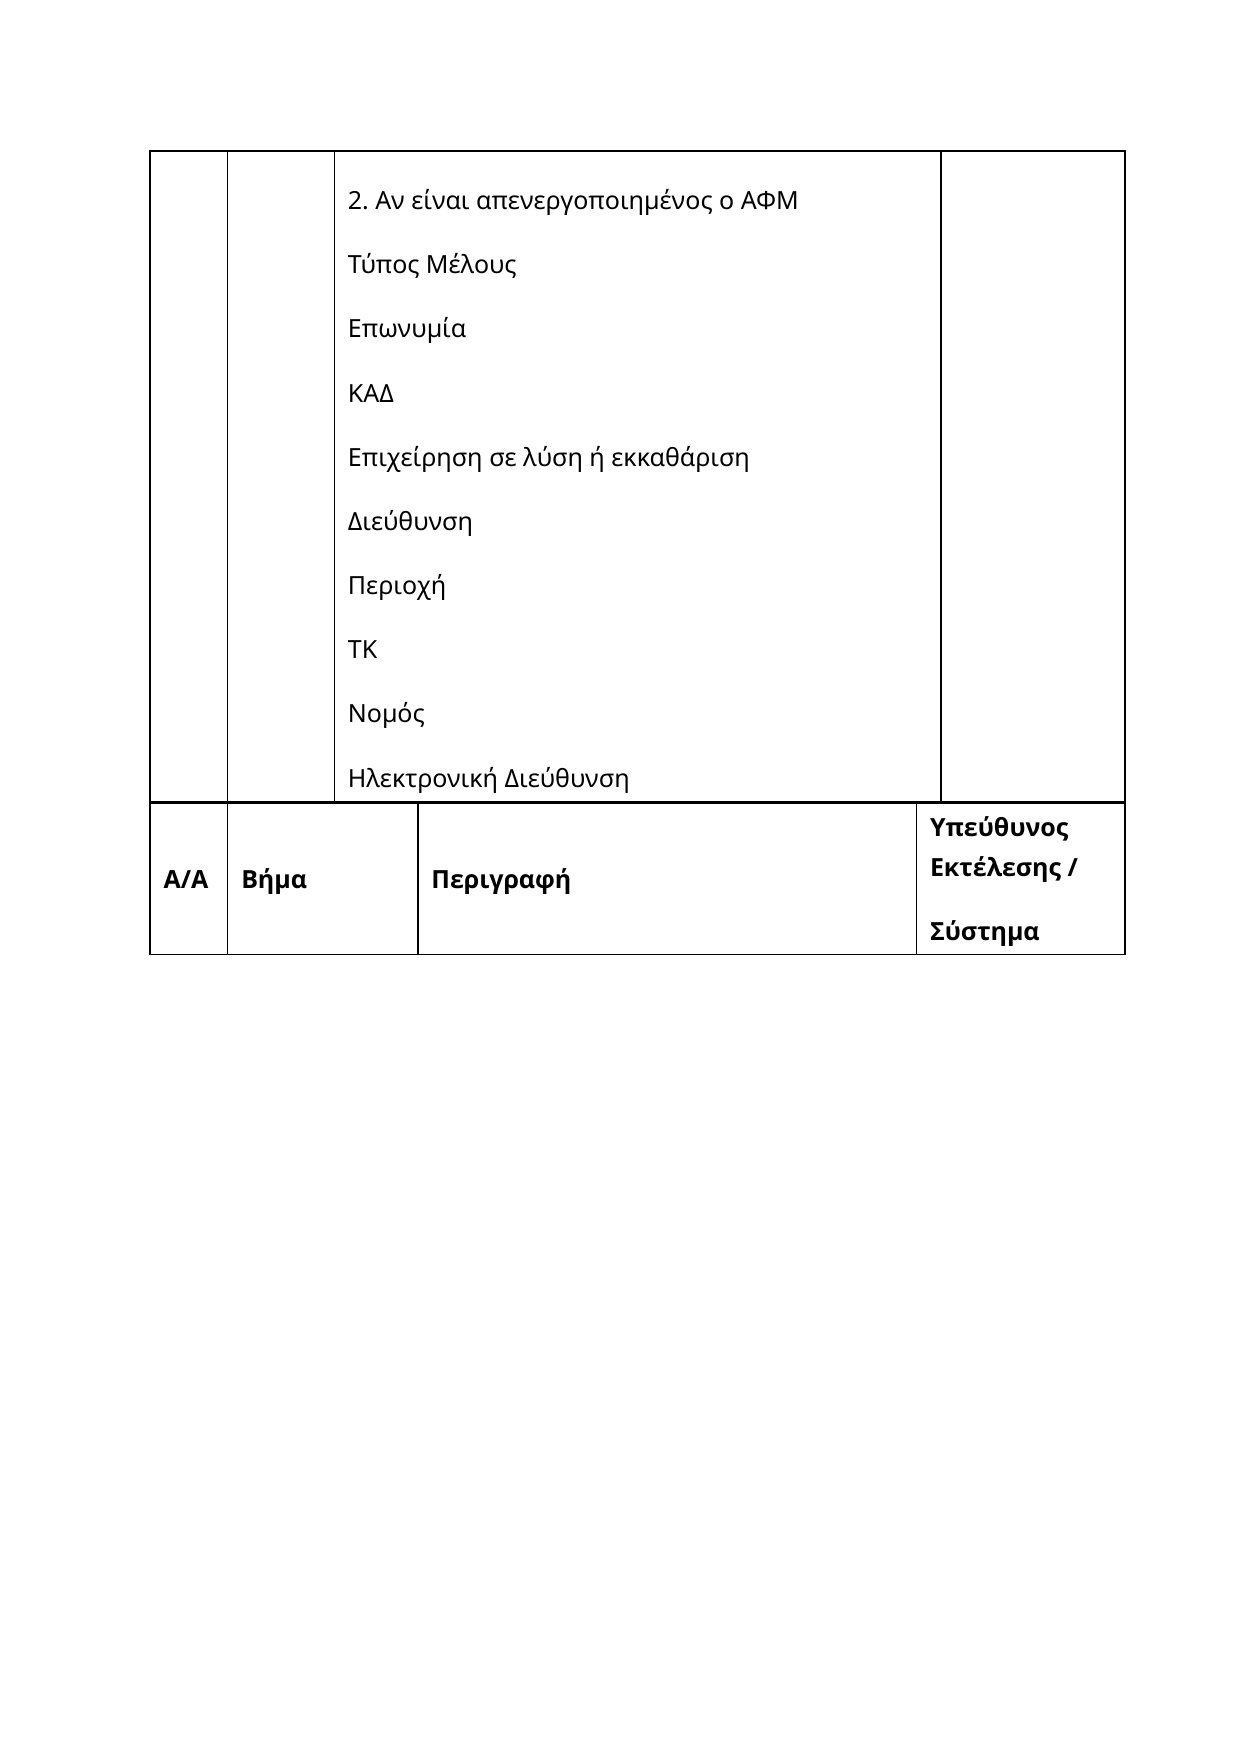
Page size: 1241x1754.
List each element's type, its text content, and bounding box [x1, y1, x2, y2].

table_header Υπεύθυνος Εκτέλεσης / Σύστημα [917, 804, 1124, 954]
table_header Βήμα [228, 804, 417, 954]
table_header Περιγραφή [419, 804, 916, 954]
table_cell [228, 152, 334, 801]
table_header Α/Α [151, 804, 227, 954]
table_cell 2. Αν είναι απενεργοποιημένος ο ΑΦΜ Τύπος Μέλους Επωνυμία ΚΑΔ Επιχείρηση σε λύση ή εκκαθάριση Διεύθυνση Περιοχή ΤΚ Νομός Ηλεκτρονική Διεύθυνση [335, 152, 940, 801]
table_cell [942, 152, 1124, 801]
table_cell [151, 152, 227, 801]
